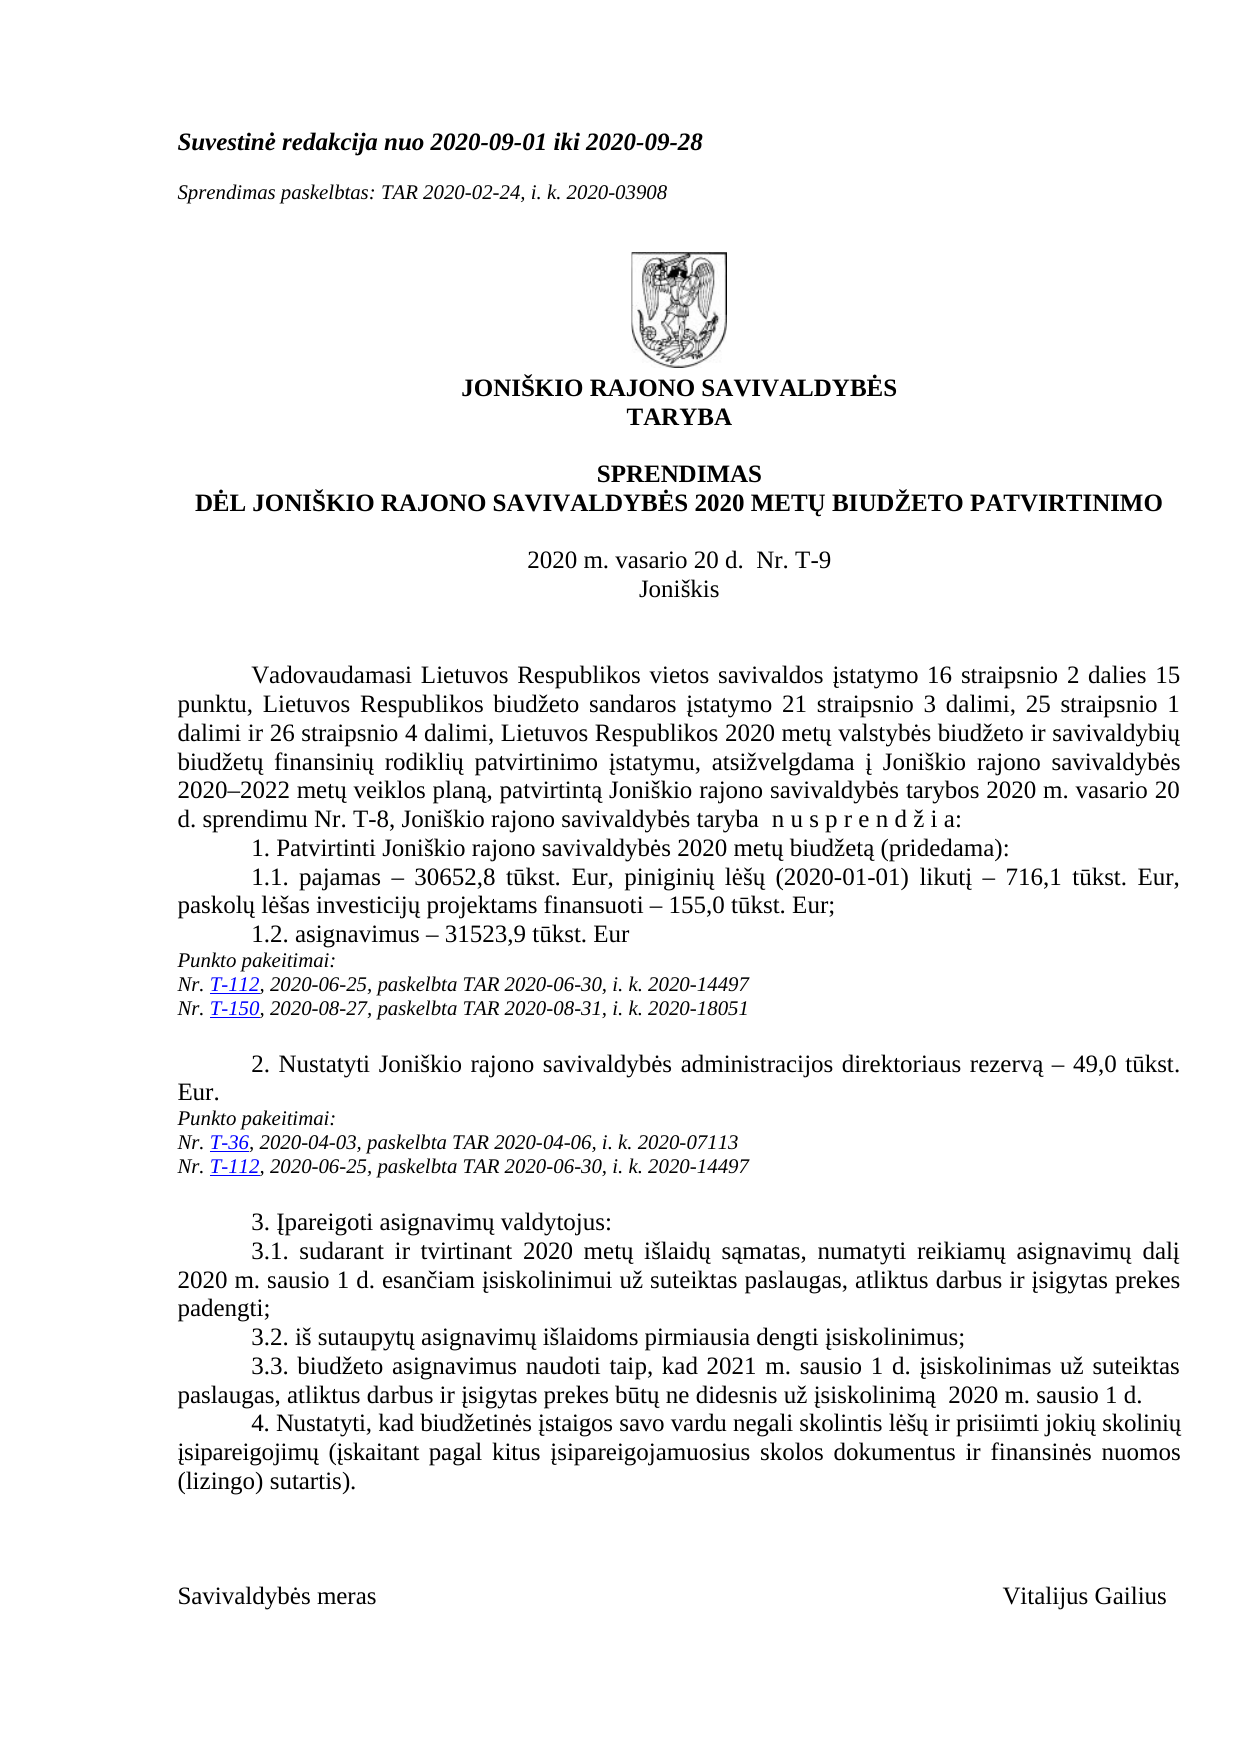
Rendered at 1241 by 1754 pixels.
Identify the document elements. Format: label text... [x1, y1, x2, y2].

text Suvestinė redakcija nuo 2020-09-01 iki 2020-09-28 [177, 127, 1181, 156]
text Savivaldybės meras Vitalijus Gailius [177, 1581, 1181, 1610]
text 1.2. asignavimus – 31523,9 tūkst. Eur [177, 919, 1181, 948]
text 1. Patvirtinti Joniškio rajono savivaldybės 2020 metų biudžetą (pridedama): [177, 833, 1181, 862]
text Sprendimas paskelbtas: TAR 2020-02-24, i. k. 2020-03908 [177, 180, 1181, 204]
text Vadovaudamasi Lietuvos Respublikos vietos savivaldos įstatymo 16 straipsnio 2 dalies 15 punktu, Lietuvos Respublikos biudžeto sandaros įstatymo 21 straipsnio 3 dalimi, 25 straipsnio 1 dalimi ir 26 straipsnio 4 dalimi, Lietuvos Respublikos 2020 metų valstybės biudžeto ir savivaldybių biudžetų finansinių rodiklių patvirtinimo įstatymu, atsižvelgdama į Joniškio rajono savivaldybės 2020–2022 metų veiklos planą, patvirtintą Joniškio rajono savivaldybės tarybos 2020 m. vasario 20 d. sprendimu Nr. T-8, Joniškio rajono savivaldybės taryba nusprendžia: [177, 660, 1181, 833]
text Nr. T-150, 2020-08-27, paskelbta TAR 2020-08-31, i. k. 2020-18051 [177, 996, 1181, 1020]
text Nr. T-112, 2020-06-25, paskelbta TAR 2020-06-30, i. k. 2020-14497 [177, 972, 1181, 996]
text 3.2. iš sutaupytų asignavimų išlaidoms pirmiausia dengti įsiskolinimus; [177, 1322, 1181, 1351]
text TARYBA [177, 402, 1181, 430]
text 1.1. pajamas – 30652,8 tūkst. Eur, piniginių lėšų (2020-01-01) likutį – 716,1 tūkst. Eur, paskolų lėšas investicijų projektams finansuoti – 155,0 tūkst. Eur; [177, 862, 1181, 919]
text Punkto pakeitimai: [177, 1106, 1181, 1130]
text Nr. T-112, 2020-06-25, paskelbta TAR 2020-06-30, i. k. 2020-14497 [177, 1154, 1181, 1178]
text SPRENDIMAS [177, 459, 1181, 488]
text 3.3. biudžeto asignavimus naudoti taip, kad 2021 m. sausio 1 d. įsiskolinimas už suteiktas paslaugas, atliktus darbus ir įsigytas prekes būtų ne didesnis už įsiskolinimą 2020 m. sausio 1 d. [177, 1351, 1181, 1408]
text 3. Įpareigoti asignavimų valdytojus: [177, 1207, 1181, 1236]
text 3.1. sudarant ir tvirtinant 2020 metų išlaidų sąmatas, numatyti reikiamų asignavimų dalį 2020 m. sausio 1 d. esančiam įsiskolinimui už suteiktas paslaugas, atliktus darbus ir įsigytas prekes padengti; [177, 1236, 1181, 1322]
text Joniškio rajono savivaldybės [177, 373, 1181, 402]
text 2020 m. vasario 20 d. Nr. T-9 [177, 545, 1181, 574]
text 2. Nustatyti Joniškio rajono savivaldybės administracijos direktoriaus rezervą – 49,0 tūkst. Eur. [177, 1049, 1181, 1106]
text 4. Nustatyti, kad biudžetinės įstaigos savo vardu negali skolintis lėšų ir prisiimti jokių skolinių įsipareigojimų (įskaitant pagal kitus įsipareigojamuosius skolos dokumentus ir finansinės nuomos (lizingo) sutartis). [177, 1408, 1181, 1495]
text Nr. T-36, 2020-04-03, paskelbta TAR 2020-04-06, i. k. 2020-07113 [177, 1130, 1181, 1154]
text Punkto pakeitimai: [177, 948, 1181, 972]
text DĖL JONIŠKIO RAJONO SAVIVALDYBĖS 2020 METŲ BIUDŽETO PATVIRTINIMO [177, 488, 1181, 517]
text Joniškis [177, 574, 1181, 603]
